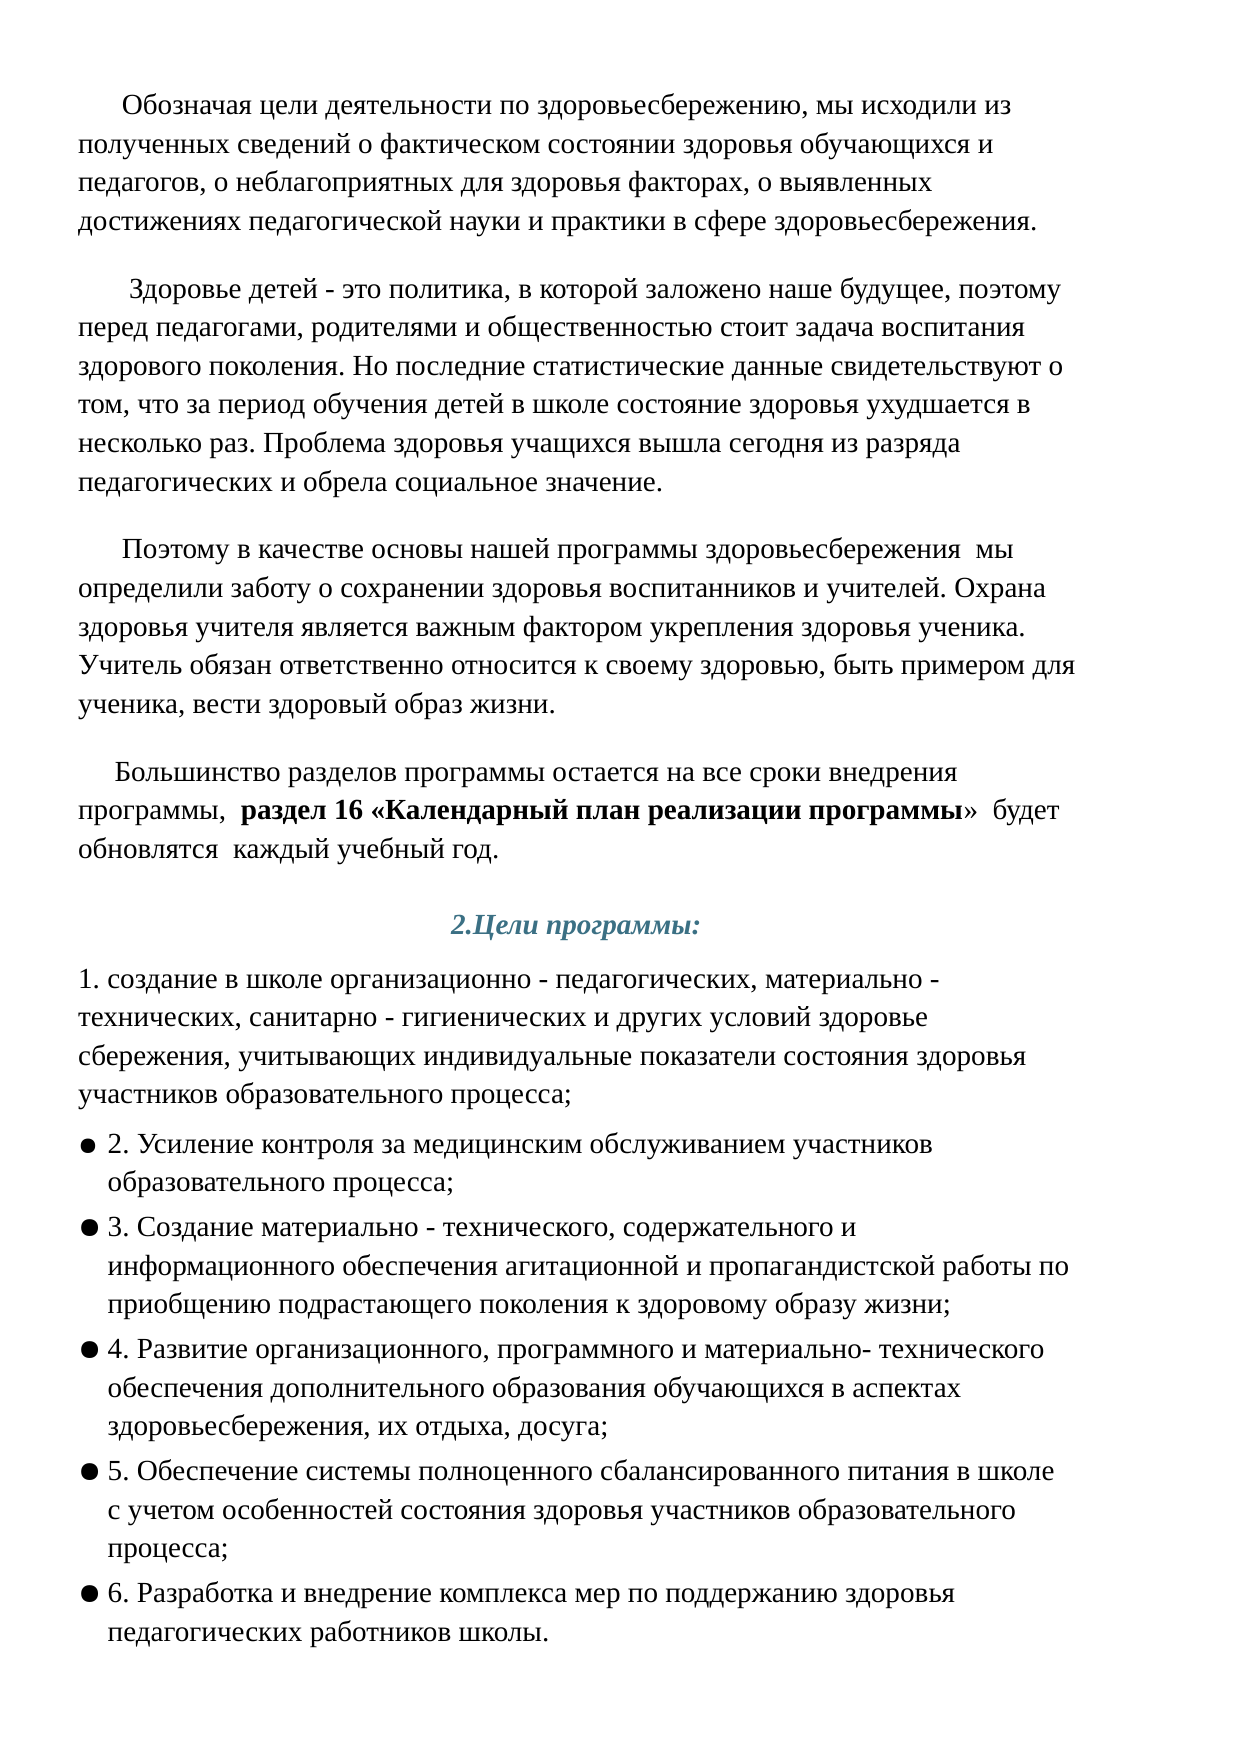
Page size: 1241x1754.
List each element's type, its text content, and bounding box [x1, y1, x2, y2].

table_header [75, 80, 1165, 1658]
table_header Программа здоровьесбережения «Здоровье –это жизнь» 1.Введение. Проблемы сохранения здоровья учащихся и педагогов, привитие навыков здорового образа жизни, создание условий, направленных на укрепление здоровья, cохранение здоровья физического, психического и духовного, очень актуальны сегодня. Следует обеспечить школьнику возможность сохранения здоровья за период обучения в школе, сформировать у него необходимые знания, умения и навыки по здоровому образу жизни, научить использовать полученные знания в повседневной жизни. Обозначая цели деятельности по здоровьесбережению, мы исходили из полученных сведений о фактическом состоянии здоровья обучающихся и педагогов, о неблагоприятных для здоровья факторах, о выявленных достижениях педагогической науки и практики в сфере здоровьесбережения. Здоровье детей - это политика, в которой заложено наше будущее, поэтому перед педагогами, родителями и общественностью стоит задача воспитания здорового поколения. Но последние статистические данные свидетельствуют о том, что за период обучения детей в школе состояние здоровья ухудшается в несколько раз. Проблема здоровья учащихся вышла сегодня из разряда педагогических и обрела социальное значение. Поэтому в качестве основы нашей программы здоровьесбережения мы определили заботу о сохранении здоровья воспитанников и учителей. Охрана здоровья учителя является важным фактором укрепления здоровья ученика. Учитель обязан ответственно относится к своему здоровью, быть примером для ученика, вести здоровый образ жизни. Большинство разделов программы остается на все сроки внедрения программы, раздел 16 «Календарный план реализации программы» будет обновлятся каждый учебный год. 2.Цели программы: 1. создание в школе организационно - педагогических, материально -технических, санитарно - гигиенических и других условий здоровье сбережения, учитывающих индивидуальные показатели состояния здоровья участников образовательного процесса; 2. Усиление контроля за медицинским обслуживанием участников образовательного процесса; 3. Создание материально - технического, содержательного и информационного обеспечения агитационной и пропагандистской ра­боты по приобщению подрастающего поколения к здоровому образу жизни; 4. Развитие организационного, программного и материально- технического обеспечения дополнительного образования обучаю­щихся в аспектах здоровьесбережения, их отдыха, досуга; 5. Обеспечение системы полноценного сбалансированного питания в школе с учетом особенностей состояния здоровья участников образовательного процесса; 6. Разработка и внедрение комплекса мер по поддержанию здоровья педагогических работников школы. 3.Задачи программы: 1. Четкое отслеживание санитарно - гигиенического состояния школы; гигиеническое нормирование учебной нагрузки, объема домашних заданий и режима дня; 2. Освоение педагогами новых методов деятельности в процессе обучения школьников, использование технологий урока, сберегающих здоровье учащихся; 3. Планомерная организация полноценного сбалансированного питания учащихся; 4. Развитие психолого-медико-педагогической службы школы для своевременной профилактики психологического и физического состояния учащихся; 5. Привлечение системы кружковой, внеклассной и внешкольной работы к формированию здорового образа жизни учащихся; 6. Посещение научно-практических конференций, семинаров, лекций по данной проблеме и применение полученных педагогами знаний на практике. 4.Функции различных категорий работников школы. 1.Функции медицинской службы школы: 1. Проведение диспансеризации учащихся школы; медосмотр учащихся школы, определение уровня физического здоровья; 2. Выявление учащихся специальной медицинской группы. 2.Функции администрации: 1. Общее руководство реализацией программы: организация, координация, контроль; 2. Общее руководство и контроль за организацией горячего питания учащихся в школе; 3. Организация преподавания вопросов валеологии на уроках биологии и ОБЖ в классах среднего и старшего звена; 4. Организация и контроль уроков физкультуры; 5.Обеспечение работы спортзала во внеурочное время и во время каникул, работы спортивных секций; 6. Разработка системы внеклассных мероприятий по укреплению физического здоровья учащихся и ее контроль; 7. Организация работы классных руководителей по программе здоровьесбережения и ее контроль; 8. Организация создания банка данных о социально неблагополучных семьях и обеспечение поддержки детей из таких семей; 9. Организация работы психологической службы в школе. 3.Функции классного руководителя: 1. Санитарно-гигиеническая работа по организации жизнедеятельности детей в школе; 2. Организация и проведение в классном коллективе мероприятий по профилактике частых заболеваний учащихся; 3. Организация и проведение в классном коллективе мероприятий по профилактике детского травматизма на дорогах; 4. Организация и проведение в классном коллективе мероприятий по профилактике наркомании, токсикомании, табакокурения; 5. Организация и проведение профилактических работы с родителями; 6. Организация встреч родителей с представителями правоохранительных органов, работниками ГИБДД, КДН, медработниками, наркологами; 7. Организация и проведение внеклассных мероприятий (беседы, диспуты, лекции, КТД, конкурсы и др.) в рамках программы здоровьесбережения; 8. Организация и проведение исследования уровня физического и психофизического здоровья учащихся; 9. Организация и проведение диагностик уровня и качества знаний учащимися правил гигиены, дорожного движения, правовой культуры. 5.Участники программы: Обучающиеся 2. Педагогическое сообщество 3. Родители. 4. Социальные партнеры 6.Сроки и этапы реализации программы: І этап - 2017– 2018гг. ІІ этап - 2018 – 2019гг. ІІІ этап - 2019 – 2020 гг. 1 этап – подготовительный (1 год): 1. Анализ уровня заболеваемости, динамики формирования отношения к вредным привычкам; 2. Изучение новых форм и методов пропаганды ЗОЖ и их внедрение; разработка системы профилактических и воспитательных мероприятий. 2 этап – апробационный ( 1 год): 1.Внедрение новых форм и методов пропаганды ЗОЖ, выявление наиболее эффективных; 2. Систематическая учебная и воспитательная работа по пропаганде ЗОЖ; выполнение оздоровительных мероприятий. 3 этап - контрольно-обобщающий (1год): 1. Сбор и анализ результатов выполнения программы; коррекции деятельности. 7.Модель личности ученика. По завершении этапа проектирования управленческих решений наступает этап их исполнения. При этом работникам школы необхо­димо знать, какие результаты должны быть получены в ходе их деятельности по реализации решений, направленных на обеспечение здоровьесбережения детей и подростков. Для этого нами создана прогнозируемая модель личности ученика 8.Ожидаемые конечные результаты программы: 1. Повышение функциональных возможностей организма учащихся, развитие физического потенциала школьников; 2. Рост уровня физического развития и физической подговленности школьников. 3. Повышение приоритета здорового образа жизни; повышение мотивации к двигательной деятельности, здоровому об разу жизни; 4. Повышение уровня самостоятельности и активности школьников; повышение профессиональной компетенции и заинтересованности педагогов в сохранении и укреплении как здоровья школьников, так и своего здоровья. 9.Реализация программы направлена на формирование у обучающихся культуры отношения к своему здоровью, что включает в себя: 1. Культуру физиологическую (способность управлять физиологическими процессами и наращивать резервные мощности организма); 2. Культуру физическую (способность управлять физическими природосообразными движениями); 3. Культуру психологическую (способность управлять своими чувствами и эмоциями); культуру интеллектуальную (способность управ­лять своими мыслями и контролировать их); Базовыми компонентами на всех ступенях являются: - формирование ценностного отношения к вопросам, касающимся здоровья и здорового образа жизни; - формирование системы знаний по овладению методами оздоровления организма; - формирование положительной мотивации, направленной на занятия физическими упражнениями, различными видами спорта; - формирование основ медицинских знаний по вопросам оказания доврачебной помощи себе и другому человеку. 10.Методы контроля над реализацией программы: - проведение заседаний Методического совета школы; - посещение и взаимопосещение уроков, проводимых по ЗОТ; - создание методической копилки опыта; - мониторинг состояния здоровья учащихся и морально-психологического климата в школе. - сбор статистики о динамике развития мотивации к обучению. - контроль за организацией учебного процесса, распределением учебной нагрузки, объемом домашних заданий, внешкольной образовательной деятельностью учащихся в свете формирования здорового образа жизни. 11.Основные направления деятельности программы: Медицинское направление предполагает: - создание соответствующих санитарным требованиям условий для воспитания и обучения детей и формирование их здоровья: - составление расписания на основе санитарно-гигиенических требований; - проведение физкультминуток; - гигиеническое нормирование учебной нагрузки и объема домашних заданий с учетом школьного расписания, режима дня; - четкое отслеживание санитарно - гигиенического состояния школы; - планомерная организация питания учащихся; - реабилитационную работу: - обязательное медицинское обследование; - мероприятия по очистке воды. Просветительское направление предполагает: -организацию деятельности с учащимися по профилактике табакокурения, алкоголизма, наркомании; - организацию деятельности с родителями по профилактике табакокурения, алкоголизма, наркомании; - пропаганда здорового образа жизни (тематические классные часы, лекции, познавательные игры, конкурсы рисунков, плакатов, стихотворений, различные акции; совместная работа с учреждениями здравоохранения и органами внутренних дел по профилактике токсикомании, наркомании, курения и алкоголизма; пропаганда физической культуры и здорового образа жизни через уроки биологии, географии, химии, экологии, ОБЖ, физической культуры). Психолого-педагогическое направление предполагает: - использование здоровьесберегающих технологий, форм и методов в организации учебной деятельности; - предупреждение проблем развития ребенка; - обеспечение адаптации на разных этапах обучения; - развитие познавательной и учебной мотивации; - формирование навыков саморегуляции и здорового жизненного стиля; - совершенствование деятельности психолого - медико - педагогической службы школы для своевременной профилак­тики психологического и физиологического состояния учащихся и совершенствованию здоровье сберегающих технологий обучения; - организация психолого-медико-педагогической и коррекционной помощи учащимся. Спортивно-оздоровительное направление предполагает: - организацию спортивных мероприятий с целью профилактики заболеваний и приобщение к здоровому досугу; - привлечение системы кружковой, внеклассной и внешкольной работы к формированию здорового образа жизни учащихся; - широкое привлечение учащихся, родителей, социальных партнёров школы к физической культуре и спорту, различным формам оздоровительной работы. Диагностическое направление предполагает: - проведение мониторинга за состоянием здоровья, в ходе которого выявляются: - общее состояние здоровья, наличие хронических заболеваний; - текущая заболеваемость, в том числе скрытая (ребенок не обращается к врачу, а 2-3 дня находится дома под наблюдением родителей); - режим дня, бытовые условия; внешкольная занятость дополнительными занятиями. 12.Здоровьесберегающие образовательные технологии: - здоровьесберегающие медицинские технологии; - здоровьесберегающие технологии административной работы в школе; - здоровьесберегающие технологии семейного воспитания; - здоровьеформирующие образовательные технологии, т.е. все те психолого-педагогические технологии, программы, методы, которые направлены на воспитание у учащихся культуры здоровья, личностных качеств, способствующих его сохранению и укреплению, формирование представления о здоровье как ценности. 13.Реализация основных направлений программы: Убеждение учащихся ежедневно выполнять утреннюю гимнастику, соблюдать режим труда и отдыха школьника. Проведение динамических пауз и подвижных игр во время учебного дня. Посильные домашние задания, которые должны составлять не более одной трети выполняемой работы в классе. Контроль над сменой видов деятельности школьников в течение дня, чему способствует удобное расписание уроков. Проведение ежедневной влажной уборки, проветривание классных комнат на переменах, озеленение классных помещений комнатными растениями. 6. Ежемесячное проведение генеральных уборок классных помещений. 7.Обеспечение каждого учащегося горячим питанием в столовой. 8. Контроль условий теплового режима и освещённости классных помещений. 9. Привлечение учащихся к занятиям во внеурочное время в спортивных секциях, действующих в школе и вне её. 10. В рамках обучения детей правильному отношению к собственному здоровью проведение бесед, воспитательных часов с учётом возрастных особенностей детей с привлечением родителей и социальных партнеров. 11.Создание комфортной атмосферы в школе и классных коллективах, толерантных отношений всех участников образовательного процесса. 12. Обучение учащихся оказанию первой медицинской помощи. 14.Применение разнообразных форм работы: 1.Учет состояния детей: - анализ медицинских карт; - определение группы здоровья; - учет посещаемости занятий; - контроль санитарно-гигиенических условий и режима работы классов. 2.Физическая и психологическая разгрузка учащихся: - организация работы спортивных секций, кружков, клубов, проведение дополнительных уроков физической культуры; - динамические паузы; - индивидуальные занятия; - организация спортивных перемен; - дни здоровья; - физкульминутка для учащихся; - организация летних оздоровительный лагерей при школе с дневным пребыванием. 3.Урочная и внеурочная работа: - открытые уроки учителей физической культуры, ОБЖ; - открытые классные и общешкольные мероприятия физкультурно- - оздоровительной направленности; - спортивные кружки и секции: баскетбол, волейбол футбол легкая атлетика, шашки и шахматы, настольный теннис. 15.План деятельности по реализации программы 16. Календарный план реализации программы здоровьесбережения на 2017-2018 учебный год Сентябрь 1. Организация дежурства по школе и по классам. 2. Налаживание работы кружков и секций, организация внеурочной деятельности. 3. Включение в планы родительского всеобуча, планы методических объединений и план работы школьной библиотеки мероприятий, способствующих повышению эффективности работы по здоровьесбережению детей. 4. Включение в планы по руководству и контролю вопросов, способствующих улучшению работы школы по здоровье сбережению. 5. Организация питания учащихся. 6. Проведение физкультминуток, подвижных игр на переменах. 7. Проведение внутришкольных и участие в районных спортивно-массовых соревнованиях и спартакиаде. 8. Проведение месячника по предупреждению дорожно-транспортного травматизма. Проведение лекций, бесед, воспитательных часов по формированию здорового образа жизни. 9. Обеспечение контроля занятости детей во внеурочное время (систематически). 10. Организация каникулярного отдыха и оздоровления детей. 11. Организация работы спецгруппы. Октябрь 1. Организация работы учащихся по трудоустройству и поддержанию порядка на закреплённых участках, работа по созданию и поддержанию уюта в классах, школе, по сохранению школьного имущества. 2. Планирование занятости учащихся в каникулярный период. 3. Подготовка классов к зиме. 4. Проведение внутришкольных спортивных мероприятий и соревнований, участие в районной спартакиаде. 5. Проведение лекций, бесед, воспитательных часов по формированию здорового образа жизни. 6. Физкультминутки (ежедневно). 7. Подвижные игры на переменах (ежедневно). Ноябрь 1. Проведение мероприятий, приуроченных к празднику « День матери». 2. Проведение воспитательных часов и мероприятий по теме « Курение - вред». Итог: выпуск плакатов, посвященных борьбе с курением и наркотиками. 3. Совещание актива по проведению физкультурных праздников, игр на местности. 4. Физкультминутки и динамические паузы (систематически) 5. Отчёты о проделанной работе по здоровье сбережению. Декабрь 1. Проведение открытых воспитательных часов, мероприятий, посвященных всемирному дню борьбы со СПИДом. 2. Первенство школы по волейболу. 3. Проведение конкурсов «Папа, мама, я - спортивная семья», посвященных празднованию Дня семьи. 4. Физкультминутки и динамические паузы (ежедневно). 5. Организация каникулярного отдыха и оздоровления детей. Январь 1. Открытые воспитательные часы «Тренинг здорового образа жизни». 2. «Весёлые старты». 3. Физкультминутки и динамические паузы. Февраль 1. Месячник оборонно-массовой и патриотической работы. 2. День защитника Отечества. 3. Соревнования по шашкам. 4. Физкультминутки и динамические паузы. Март 1. Планирование занятости учащихся в каникулярный период. 2. Подготовка ко Дню здоровья. Физкультминутки и динамические паузы. 3. Организация каникулярного отдыха и оздоровления детей. Апрель 1. Всемирный день здоровья. 2. Операция «Милосердие», операция «Память». 3. Благоустройство школьной территории. 4. Первенство школы по кроссу. 5. День здоровья. 6. Динамические паузы, физкультминутки. Май 1. Подготовительная работа к организации занятости учащихся в летний период. 2. Мероприятия, посвященные Дню Победы в ВОВ. 3. «Весёлые старты». 4. Проведение экскурсий на природу. 5. Презентация уроков чистоты. [75, 84, 1080, 1658]
